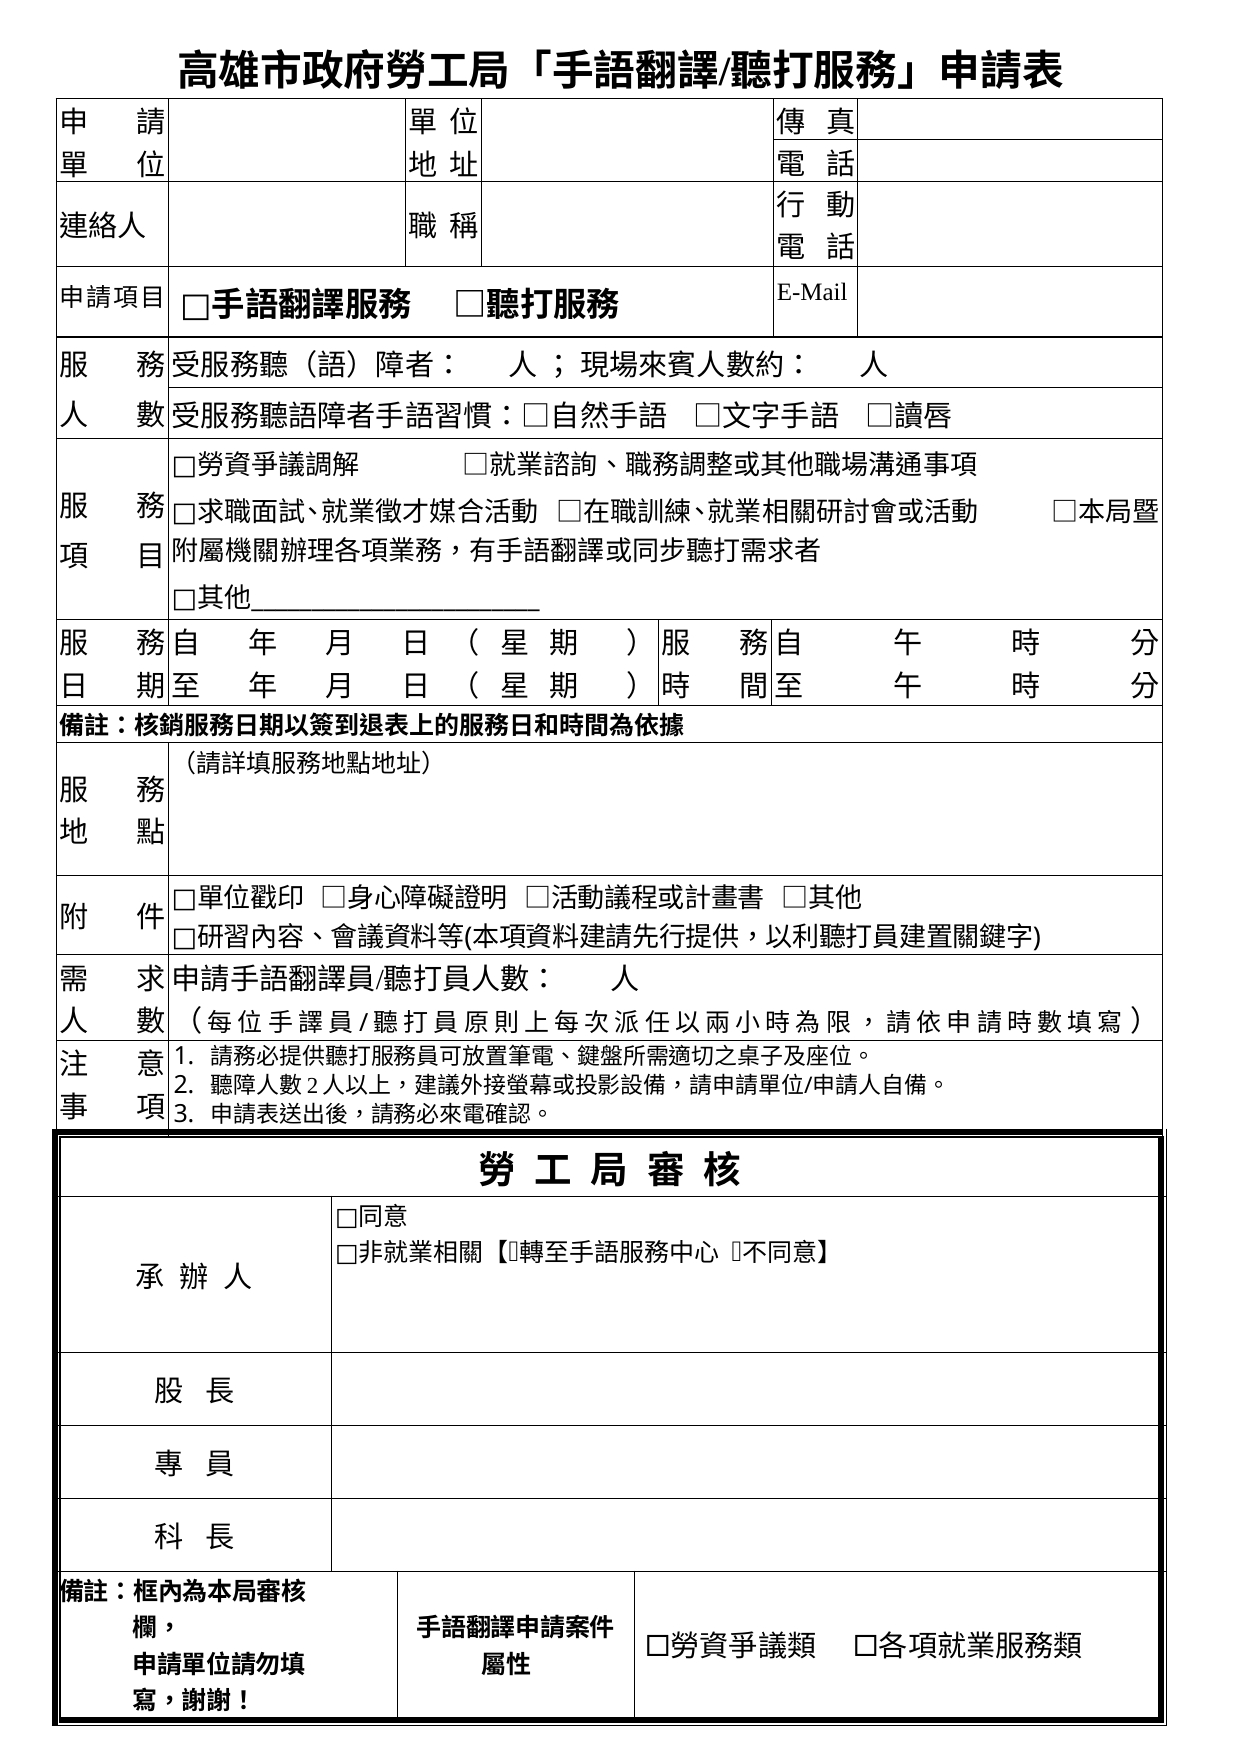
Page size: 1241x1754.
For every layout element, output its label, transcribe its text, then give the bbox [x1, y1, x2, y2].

table_cell [169, 182, 405, 266]
table_header 單位 地址 [406, 99, 481, 181]
table_header 申請 單位 [57, 99, 168, 181]
table_cell □勞資爭議調解 □就業諮詢、職務調整或其他職場溝通事項 □求職面試、就業徵才媒合活動 □在職訓練、就業相關研討會或活動 □本局暨附屬機關辦理各項業務，有手語翻譯或同步聽打需求者 □其他________________________ [169, 439, 1162, 619]
table_header 傳真 [774, 99, 857, 139]
table_cell 服務 項目 [57, 439, 168, 619]
table_cell 科 長 [61, 1499, 331, 1571]
table_cell 手語翻譯申請案件 屬性 [398, 1572, 634, 1717]
table_cell 行動 電話 [774, 182, 857, 266]
table_cell 服務 日期 [57, 620, 168, 705]
table_cell 股 長 [61, 1353, 331, 1424]
table_cell 備註：框內為本局審核欄， 申請單位請勿填寫，謝謝！ [61, 1572, 397, 1717]
table_cell [858, 140, 1162, 181]
table_cell □同意 □非就業相關【轉至手語服務中心 不同意】 [332, 1197, 1158, 1352]
table_cell 受服務聽（語）障者： 人 ； 現場來賓人數約： 人 [169, 338, 1162, 387]
table_cell □手語翻譯服務 □聽打服務 [169, 267, 773, 336]
table_cell 請務必提供聽打服務員可放置筆電、鍵盤所需適切之桌子及座位。 聽障人數2人以上，建議外接螢幕或投影設備，請申請單位/申請人自備。 申請表送出後，請務必來電確認。 [169, 1041, 1162, 1128]
text 高雄市政府勞工局「手語翻譯/聽打服務」申請表 [118, 37, 1122, 98]
table_cell 備註：核銷服務日期以簽到退表上的服務日和時間為依據 [57, 706, 1162, 742]
table_cell [858, 267, 1162, 336]
table_cell 需求 人數 [57, 955, 168, 1040]
table_cell [332, 1426, 1158, 1498]
table_cell [332, 1353, 1158, 1424]
table_cell 申請項目 [57, 267, 168, 336]
table_cell 服務 地點 [57, 743, 168, 874]
table_cell 專 員 [61, 1426, 331, 1498]
table_cell [482, 182, 773, 266]
table_header [858, 99, 1162, 139]
table_cell 勞 工 局 審 核 [61, 1138, 1158, 1196]
table_cell 受服務聽語障者手語習慣：□自然手語 □文字手語 □讀唇 [169, 388, 1162, 438]
table_cell 自午時分 至午時分 [772, 620, 1162, 705]
table_header [169, 99, 405, 181]
table_cell 承 辦 人 [61, 1197, 331, 1352]
table_cell [332, 1499, 1158, 1571]
table_cell 連絡人 [57, 182, 168, 266]
table_cell 電話 [774, 140, 857, 181]
table_cell 服務 時間 [659, 620, 771, 705]
table_cell □單位戳印 □身心障礙證明 □活動議程或計畫書 □其他 □研習內容、會議資料等(本項資料建請先行提供，以利聽打員建置關鍵字) [169, 876, 1162, 954]
table_header [482, 99, 773, 181]
table_cell 自 年 月 日（星期 ） 至 年 月 日（星期 ） [169, 620, 658, 705]
table_cell 勞資爭議類 各項就業服務類 [635, 1572, 1158, 1717]
table_cell 附件 [57, 876, 168, 954]
table_cell [858, 182, 1162, 266]
table_cell 服務 人數 [57, 338, 168, 438]
table_cell （請詳填服務地點地址） [169, 743, 1162, 874]
table_cell 注意 事項 [57, 1041, 168, 1128]
table_cell 申請手語翻譯員/聽打員人數： 人 （每位手譯員/聽打員原則上每次派任以兩小時為限，請依申請時數填寫） [169, 955, 1162, 1040]
table_cell 職稱 [406, 182, 481, 266]
table_cell E-Mail [774, 267, 857, 336]
